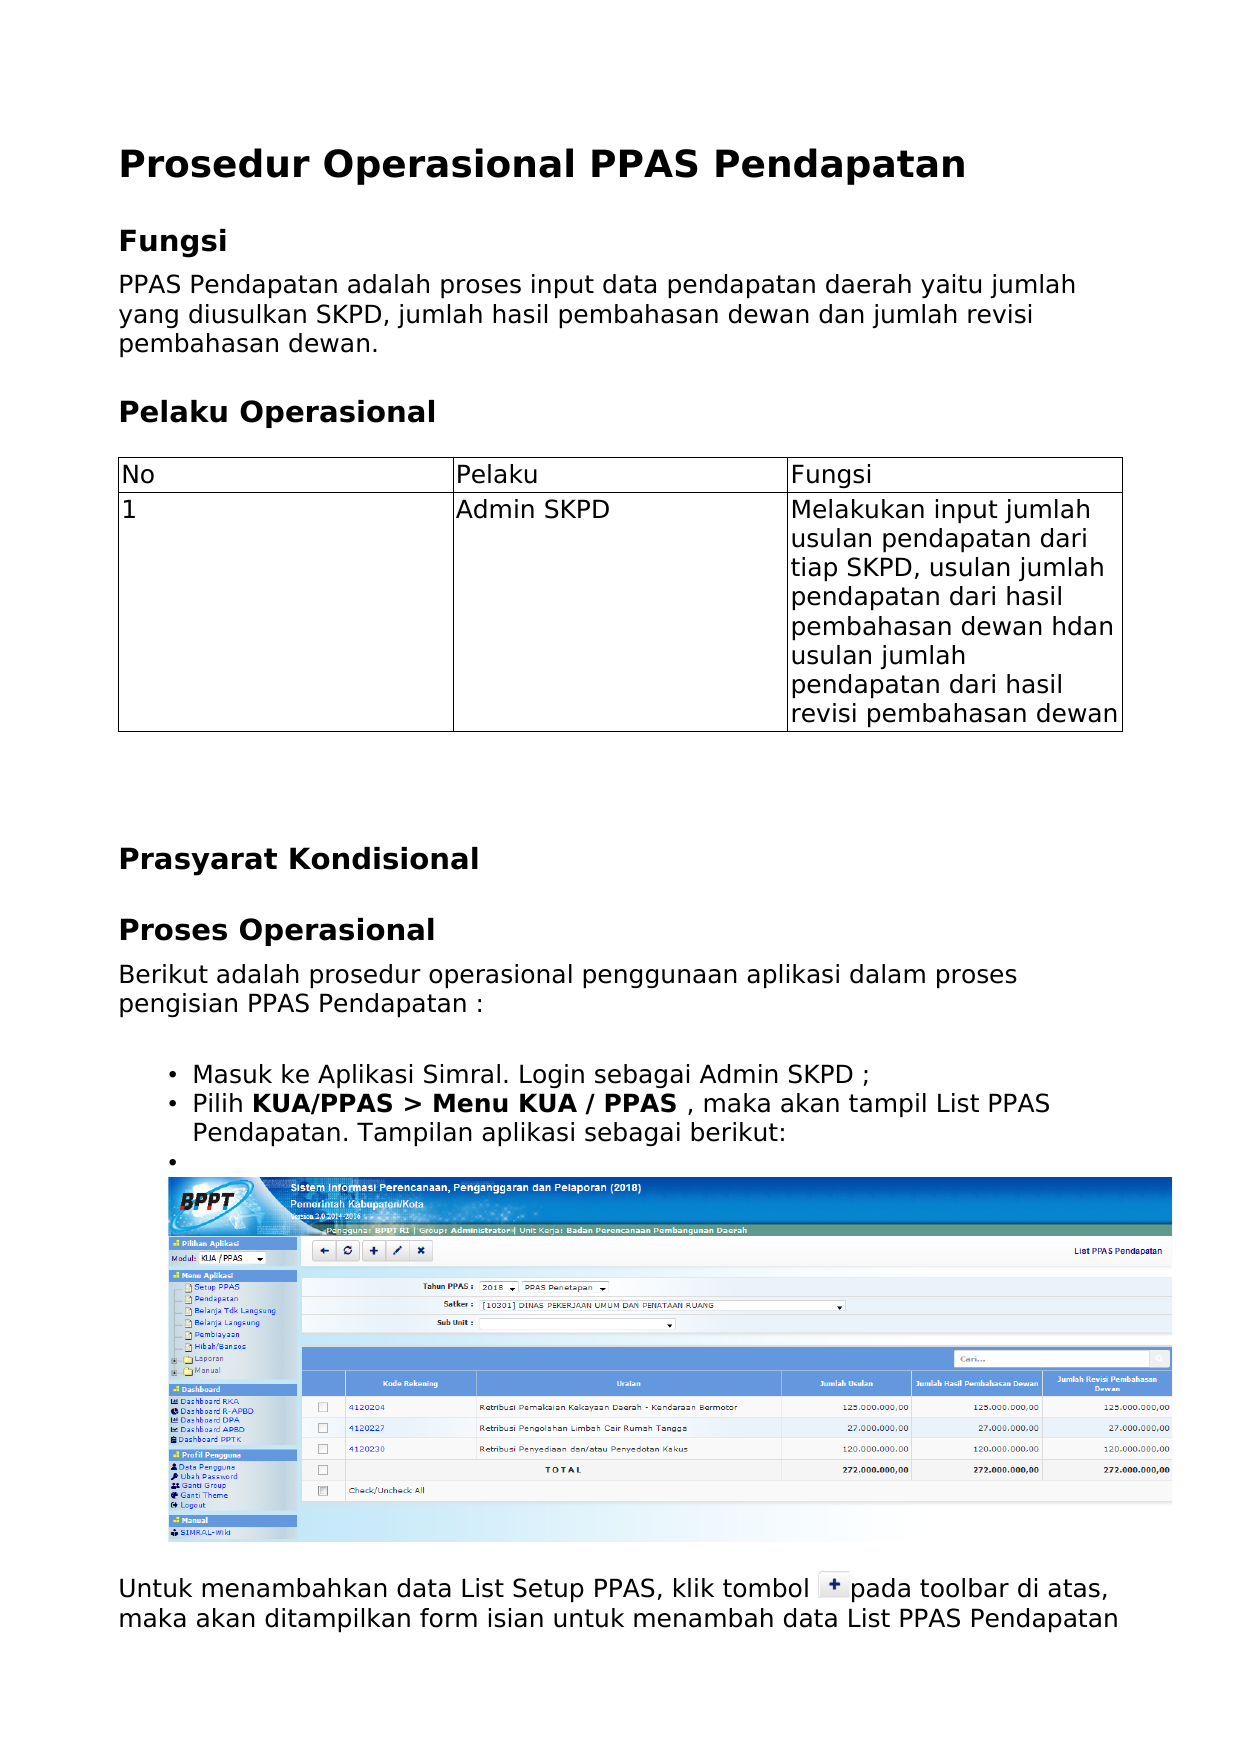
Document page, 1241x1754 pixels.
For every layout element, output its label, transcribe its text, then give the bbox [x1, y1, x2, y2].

table_cell Melakukan input jumlah usulan pendapatan dari tiap SKPD, usulan jumlah pendapatan dari hasil pembahasan dewan hdan usulan jumlah pendapatan dari hasil revisi pembahasan dewan [788, 493, 1122, 731]
subtitle Fungsi [118, 224, 1122, 258]
subtitle Pelaku Operasional [118, 396, 1122, 430]
picture [818, 1571, 850, 1598]
subtitle Proses Operasional [118, 913, 1122, 947]
subtitle Prosedur Operasional PPAS Pendapatan [118, 143, 1122, 187]
picture [168, 1177, 1173, 1542]
list Pilih KUA/PPAS > Menu KUA / PPAS , maka akan tampil List PPAS Pendapatan. Tampilan aplikasi sebagai berikut: [177, 1089, 1122, 1148]
table_header Pelaku [454, 458, 787, 492]
text Untuk menambahkan data List Setup PPAS, klik tombol pada toolbar di atas, maka akan ditampilkan form isian untuk menambah data List PPAS Pendapatan [118, 1571, 1122, 1633]
list Masuk ke Aplikasi Simral. Login sebagai Admin SKPD ; [177, 1060, 1122, 1089]
text PPAS Pendapatan adalah proses input data pendapatan daerah yaitu jumlah yang diusulkan SKPD, jumlah hasil pembahasan dewan dan jumlah revisi pembahasan dewan. [118, 271, 1122, 358]
table_cell Admin SKPD [454, 493, 787, 731]
table_cell 1 [119, 493, 453, 731]
subtitle Prasyarat Kondisional [118, 842, 1122, 876]
table_header Fungsi [788, 458, 1122, 492]
text Berikut adalah prosedur operasional penggunaan aplikasi dalam proses pengisian PPAS Pendapatan : [118, 960, 1122, 1018]
table_header No [119, 458, 453, 492]
